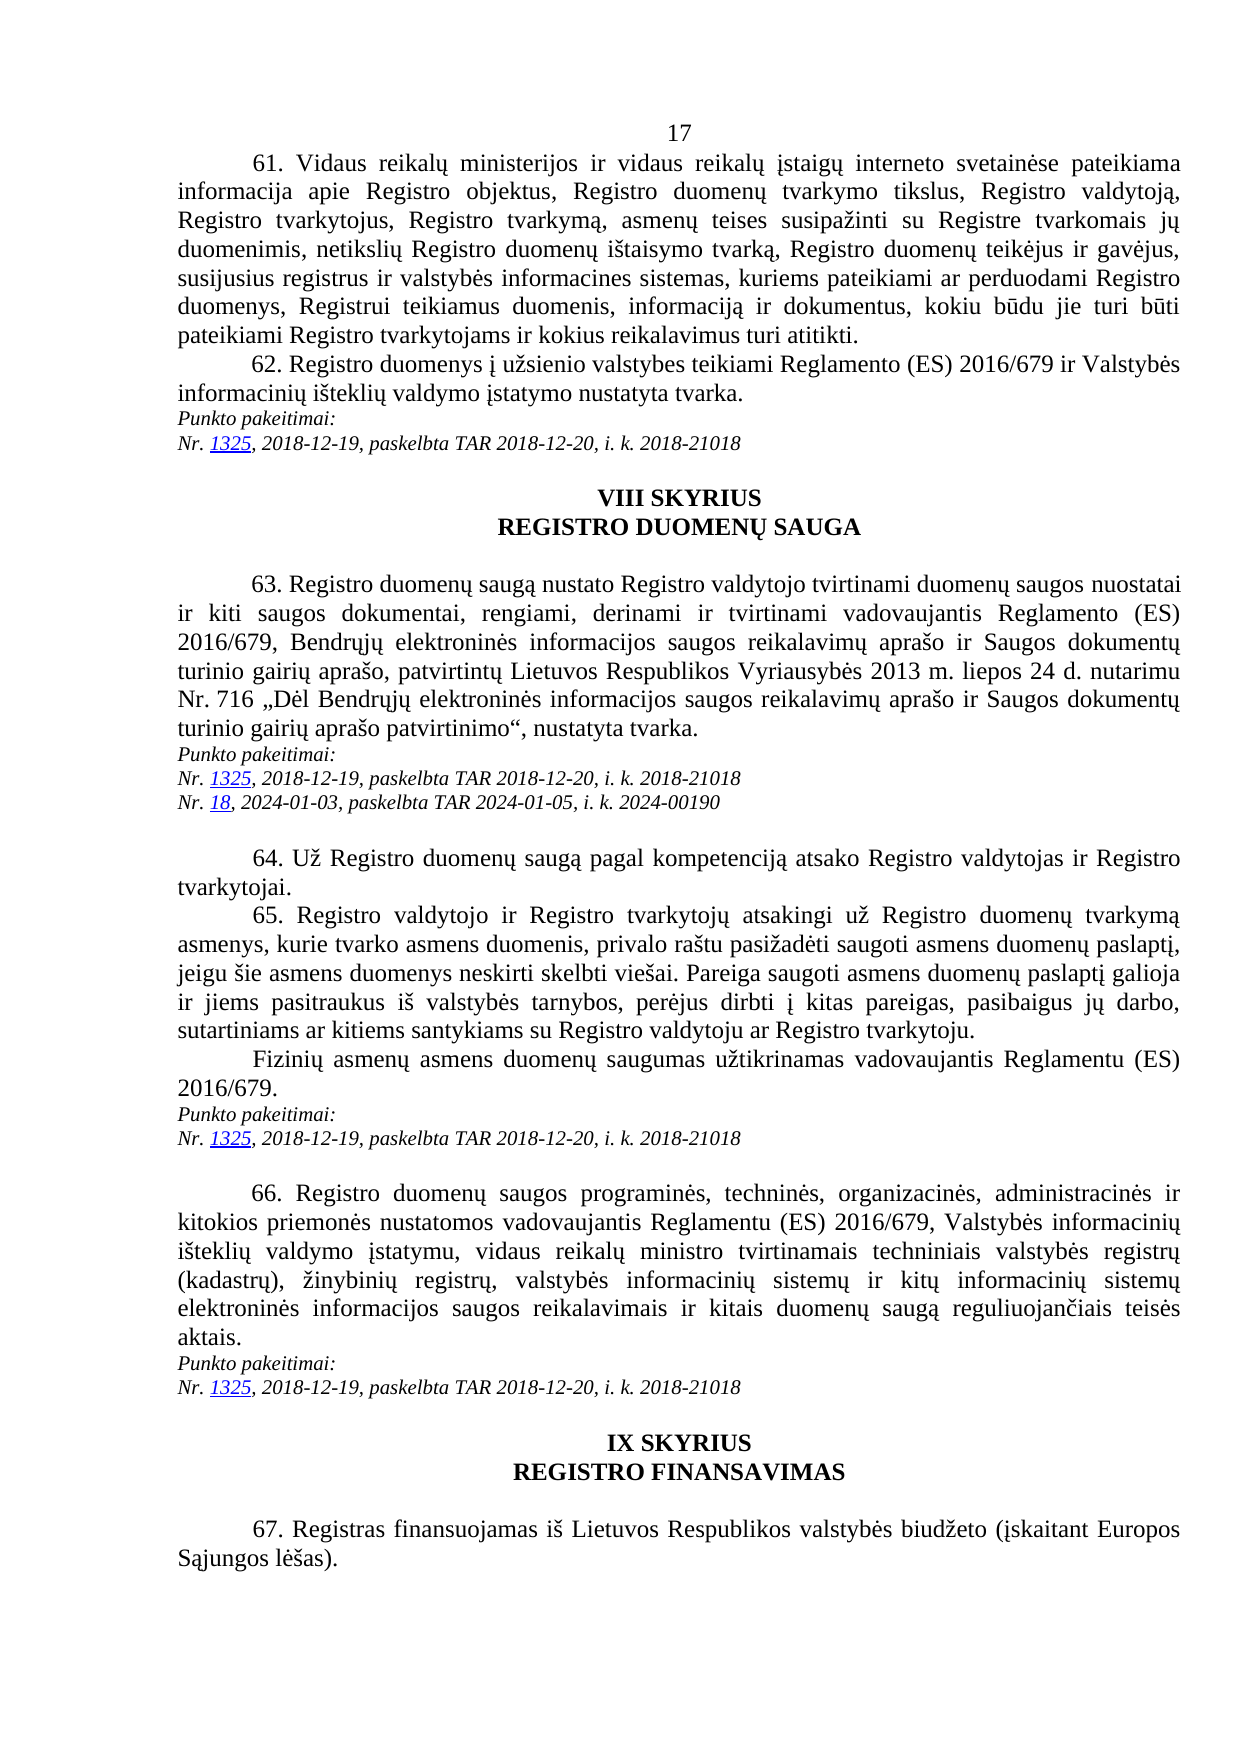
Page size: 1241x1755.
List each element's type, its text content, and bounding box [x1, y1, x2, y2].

text 63. Registro duomenų saugą nustato Registro valdytojo tvirtinami duomenų saugos nuostatai ir kiti saugos dokumentai, rengiami, derinami ir tvirtinami vadovaujantis Reglamento (ES) 2016/679, Bendrųjų elektroninės informacijos saugos reikalavimų aprašo ir Saugos dokumentų turinio gairių aprašo, patvirtintų Lietuvos Respublikos Vyriausybės 2013 m. liepos 24 d. nutarimu Nr. 716 „Dėl Bendrųjų elektroninės informacijos saugos reikalavimų aprašo ir Saugos dokumentų turinio gairių aprašo patvirtinimo“, nustatyta tvarka. [177, 569, 1181, 742]
text Punkto pakeitimai: [177, 1351, 1181, 1375]
text Nr. 1325, 2018-12-19, paskelbta TAR 2018-12-20, i. k. 2018-21018 [177, 1375, 1181, 1399]
text 65. Registro valdytojo ir Registro tvarkytojų atsakingi už Registro duomenų tvarkymą asmenys, kurie tvarko asmens duomenis, privalo raštu pasižadėti saugoti asmens duomenų paslaptį, jeigu šie asmens duomenys neskirti skelbti viešai. Pareiga saugoti asmens duomenų paslaptį galioja ir jiems pasitraukus iš valstybės tarnybos, perėjus dirbti į kitas pareigas, pasibaigus jų darbo, sutartiniams ar kitiems santykiams su Registro valdytoju ar Registro tvarkytoju. [177, 900, 1181, 1044]
text Nr. 1325, 2018-12-19, paskelbta TAR 2018-12-20, i. k. 2018-21018 [177, 430, 1181, 454]
text Punkto pakeitimai: [177, 1102, 1181, 1126]
text IX SKYRIUS [177, 1428, 1181, 1457]
text Punkto pakeitimai: [177, 742, 1181, 766]
text Nr. 1325, 2018-12-19, paskelbta TAR 2018-12-20, i. k. 2018-21018 [177, 766, 1181, 790]
text 64. Už Registro duomenų saugą pagal kompetenciją atsako Registro valdytojas ir Registro tvarkytojai. [177, 843, 1181, 900]
text Punkto pakeitimai: [177, 406, 1181, 430]
text Nr. 1325, 2018-12-19, paskelbta TAR 2018-12-20, i. k. 2018-21018 [177, 1126, 1181, 1150]
text 61. Vidaus reikalų ministerijos ir vidaus reikalų įstaigų interneto svetainėse pateikiama informacija apie Registro objektus, Registro duomenų tvarkymo tikslus, Registro valdytoją, Registro tvarkytojus, Registro tvarkymą, asmenų teises susipažinti su Registre tvarkomais jų duomenimis, netikslių Registro duomenų ištaisymo tvarką, Registro duomenų teikėjus ir gavėjus, susijusius registrus ir valstybės informacines sistemas, kuriems pateikiami ar perduodami Registro duomenys, Registrui teikiamus duomenis, informaciją ir dokumentus, kokiu būdu jie turi būti pateikiami Registro tvarkytojams ir kokius reikalavimus turi atitikti. [177, 148, 1181, 349]
text Nr. 18, 2024-01-03, paskelbta TAR 2024-01-05, i. k. 2024-00190 [177, 790, 1181, 814]
text 66. Registro duomenų saugos programinės, techninės, organizacinės, administracinės ir kitokios priemonės nustatomos vadovaujantis Reglamentu (ES) 2016/679, Valstybės informacinių išteklių valdymo įstatymu, vidaus reikalų ministro tvirtinamais techniniais valstybės registrų (kadastrų), žinybinių registrų, valstybės informacinių sistemų ir kitų informacinių sistemų elektroninės informacijos saugos reikalavimais ir kitais duomenų saugą reguliuojančiais teisės aktais. [177, 1178, 1181, 1351]
text Fizinių asmenų asmens duomenų saugumas užtikrinamas vadovaujantis Reglamentu (ES) 2016/679. [177, 1044, 1181, 1102]
text VIII SKYRIUS [177, 483, 1181, 512]
text 67. Registras finansuojamas iš Lietuvos Respublikos valstybės biudžeto (įskaitant Europos Sąjungos lėšas). [177, 1514, 1181, 1572]
text REGISTRO DUOMENŲ SAUGA [177, 512, 1181, 541]
text REGISTRO FINANSAVIMAS [177, 1457, 1181, 1485]
text 62. Registro duomenys į užsienio valstybes teikiami Reglamento (ES) 2016/679 ir Valstybės informacinių išteklių valdymo įstatymo nustatyta tvarka. [177, 349, 1181, 406]
